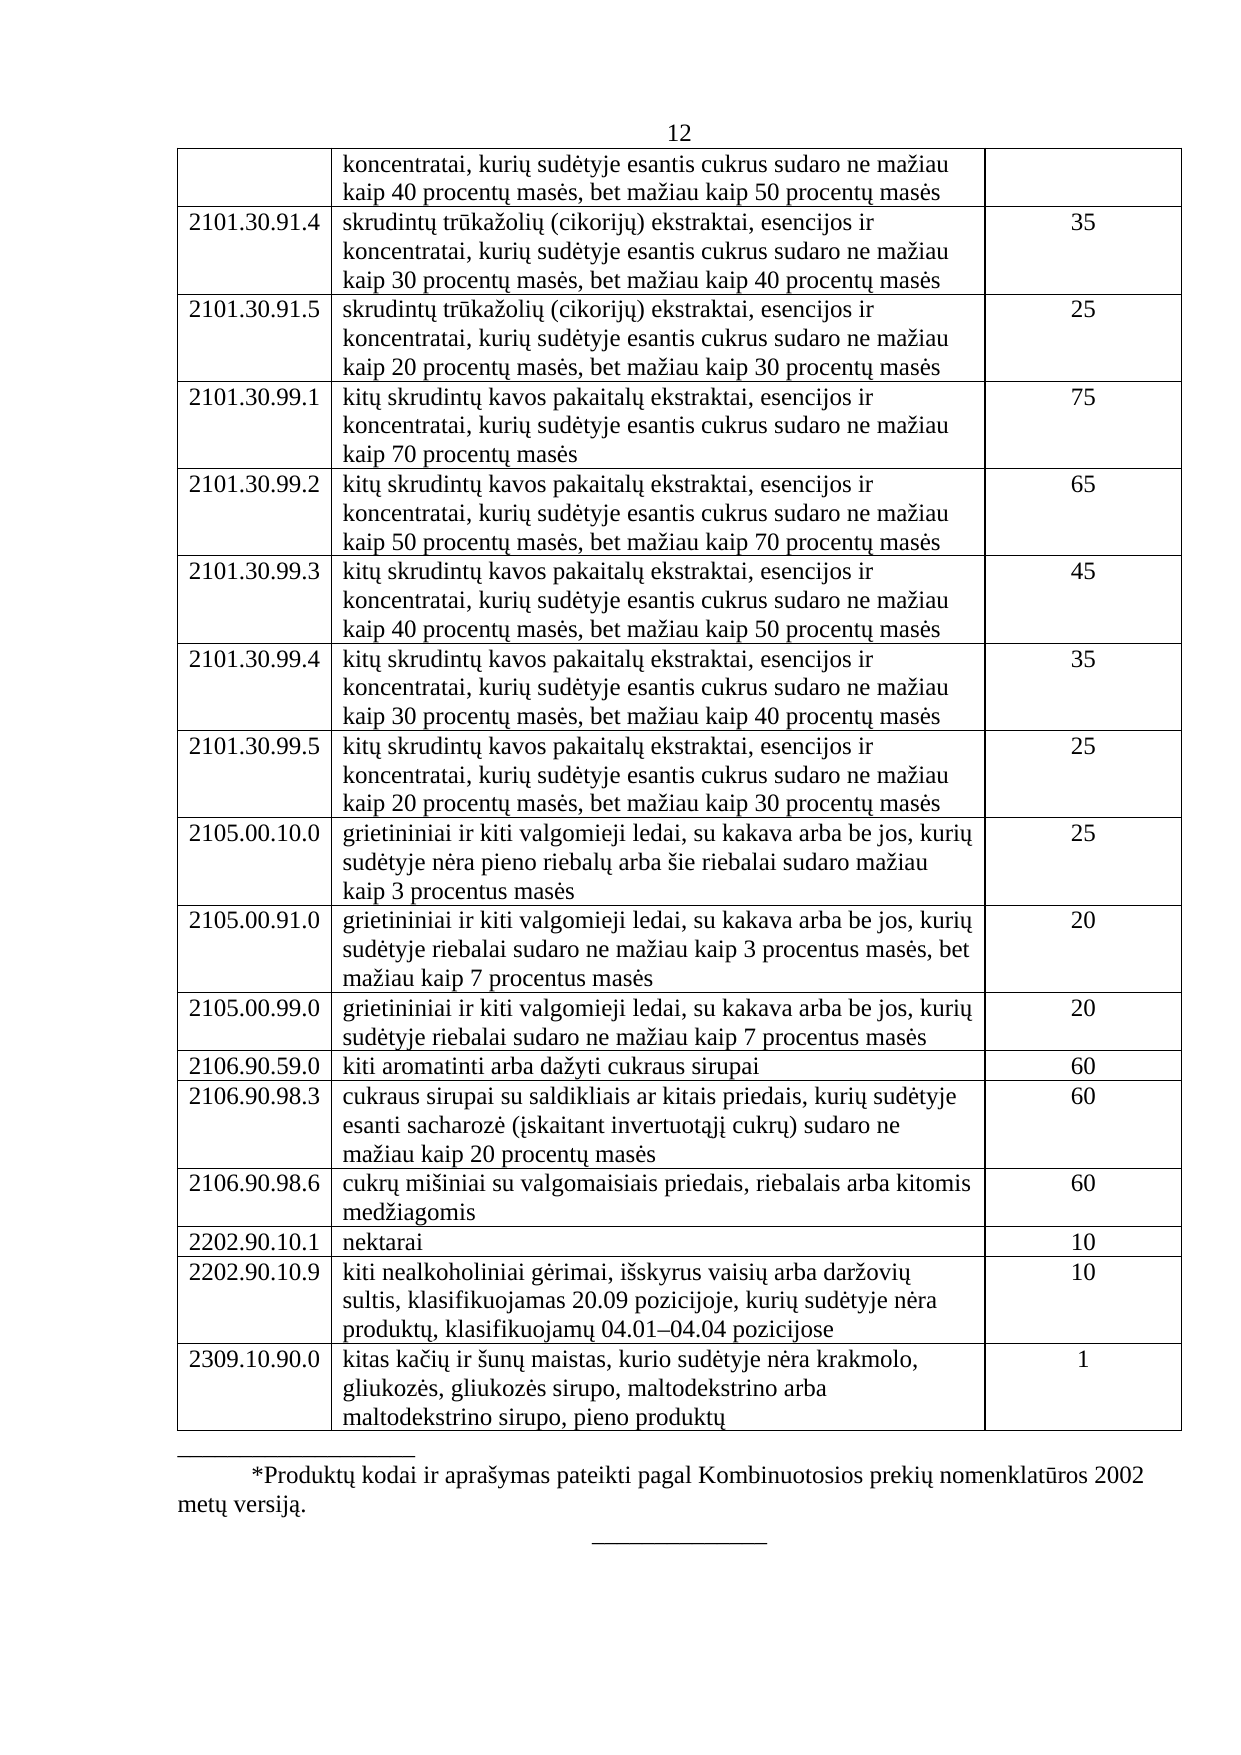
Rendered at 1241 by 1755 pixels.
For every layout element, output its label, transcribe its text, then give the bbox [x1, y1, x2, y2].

table_cell 25 [986, 731, 1181, 817]
table_cell kiti nealkoholiniai gėrimai, išskyrus vaisių arba daržovių sultis, klasifikuojamas 20.09 pozicijoje, kurių sudėtyje nėra produktų, klasifikuojamų 04.01–04.04 pozicijose [332, 1257, 984, 1343]
text ___________________ [177, 1431, 1181, 1460]
table_cell 2309.10.90.0 [178, 1344, 331, 1430]
table_cell 75 [986, 382, 1181, 468]
table_cell 20 [986, 906, 1181, 992]
table_cell kitų skrudintų kavos pakaitalų ekstraktai, esencijos ir koncentratai, kurių sudėtyje esantis cukrus sudaro ne mažiau kaip 50 procentų masės, bet mažiau kaip 70 procentų masės [332, 469, 984, 555]
table_cell 2101.30.99.5 [178, 731, 331, 817]
table_cell 45 [986, 556, 1181, 643]
text *Produktų kodai ir aprašymas pateikti pagal Kombinuotosios prekių nomenklatūros 2002 metų versiją. [177, 1460, 1181, 1518]
table_cell 65 [986, 469, 1181, 555]
table_cell nektarai [332, 1227, 984, 1256]
table_cell 10 [986, 1227, 1181, 1256]
table_cell 2101.30.99.2 [178, 469, 331, 555]
table_cell 60 [986, 1169, 1181, 1226]
table_cell 2101.30.99.4 [178, 644, 331, 730]
table_cell 25 [986, 818, 1181, 904]
table_cell kitų skrudintų kavos pakaitalų ekstraktai, esencijos ir koncentratai, kurių sudėtyje esantis cukrus sudaro ne mažiau kaip 70 procentų masės [332, 382, 984, 468]
table_cell 2106.90.98.3 [178, 1081, 331, 1167]
table_cell cukraus sirupai su saldikliais ar kitais priedais, kurių sudėtyje esanti sacharozė (įskaitant invertuotąjį cukrų) sudaro ne mažiau kaip 20 procentų masės [332, 1081, 984, 1167]
text ______________ [177, 1518, 1181, 1546]
table_cell 2202.90.10.1 [178, 1227, 331, 1256]
table_cell kitas kačių ir šunų maistas, kurio sudėtyje nėra krakmolo, gliukozės, gliukozės sirupo, maltodekstrino arba maltodekstrino sirupo, pieno produktų [332, 1344, 984, 1430]
table_cell 2101.30.91.5 [178, 295, 331, 381]
table_cell skrudintų trūkažolių (cikorijų) ekstraktai, esencijos ir koncentratai, kurių sudėtyje esantis cukrus sudaro ne mažiau kaip 20 procentų masės, bet mažiau kaip 30 procentų masės [332, 295, 984, 381]
table_cell kitų skrudintų kavos pakaitalų ekstraktai, esencijos ir koncentratai, kurių sudėtyje esantis cukrus sudaro ne mažiau kaip 30 procentų masės, bet mažiau kaip 40 procentų masės [332, 644, 984, 730]
table_cell 2106.90.59.0 [178, 1051, 331, 1080]
table_cell 25 [986, 295, 1181, 381]
table_cell 60 [986, 1051, 1181, 1080]
table_cell 2101.30.91.4 [178, 207, 331, 293]
table_cell kitų skrudintų kavos pakaitalų ekstraktai, esencijos ir koncentratai, kurių sudėtyje esantis cukrus sudaro ne mažiau kaip 20 procentų masės, bet mažiau kaip 30 procentų masės [332, 731, 984, 817]
table_cell 2106.90.98.6 [178, 1169, 331, 1226]
table_cell skrudintų trūkažolių (cikorijų) ekstraktai, esencijos ir koncentratai, kurių sudėtyje esantis cukrus sudaro ne mažiau kaip 30 procentų masės, bet mažiau kaip 40 procentų masės [332, 207, 984, 293]
table_cell 1 [986, 1344, 1181, 1430]
table_cell 2101.30.99.1 [178, 382, 331, 468]
table_cell kitų skrudintų kavos pakaitalų ekstraktai, esencijos ir koncentratai, kurių sudėtyje esantis cukrus sudaro ne mažiau kaip 40 procentų masės, bet mažiau kaip 50 procentų masės [332, 556, 984, 643]
table_cell grietininiai ir kiti valgomieji ledai, su kakava arba be jos, kurių sudėtyje riebalai sudaro ne mažiau kaip 3 procentus masės, bet mažiau kaip 7 procentus masės [332, 906, 984, 992]
table_cell 60 [986, 1081, 1181, 1167]
table_cell 2202.90.10.9 [178, 1257, 331, 1343]
table_cell 35 [986, 207, 1181, 293]
table_cell 2105.00.10.0 [178, 818, 331, 904]
table_cell 35 [986, 644, 1181, 730]
table_cell koncentratai, kurių sudėtyje esantis cukrus sudaro ne mažiau kaip 40 procentų masės, bet mažiau kaip 50 procentų masės [332, 149, 984, 206]
table_cell [986, 149, 1181, 206]
table_cell grietininiai ir kiti valgomieji ledai, su kakava arba be jos, kurių sudėtyje nėra pieno riebalų arba šie riebalai sudaro mažiau kaip 3 procentus masės [332, 818, 984, 904]
table_cell 2105.00.91.0 [178, 906, 331, 992]
table_cell 20 [986, 993, 1181, 1050]
table_cell grietininiai ir kiti valgomieji ledai, su kakava arba be jos, kurių sudėtyje riebalai sudaro ne mažiau kaip 7 procentus masės [332, 993, 984, 1050]
table_cell 10 [986, 1257, 1181, 1343]
table_cell kiti aromatinti arba dažyti cukraus sirupai [332, 1051, 984, 1080]
table_cell 2105.00.99.0 [178, 993, 331, 1050]
table_cell cukrų mišiniai su valgomaisiais priedais, riebalais arba kitomis medžiagomis [332, 1169, 984, 1226]
table_cell [178, 149, 331, 206]
table_cell 2101.30.99.3 [178, 556, 331, 643]
